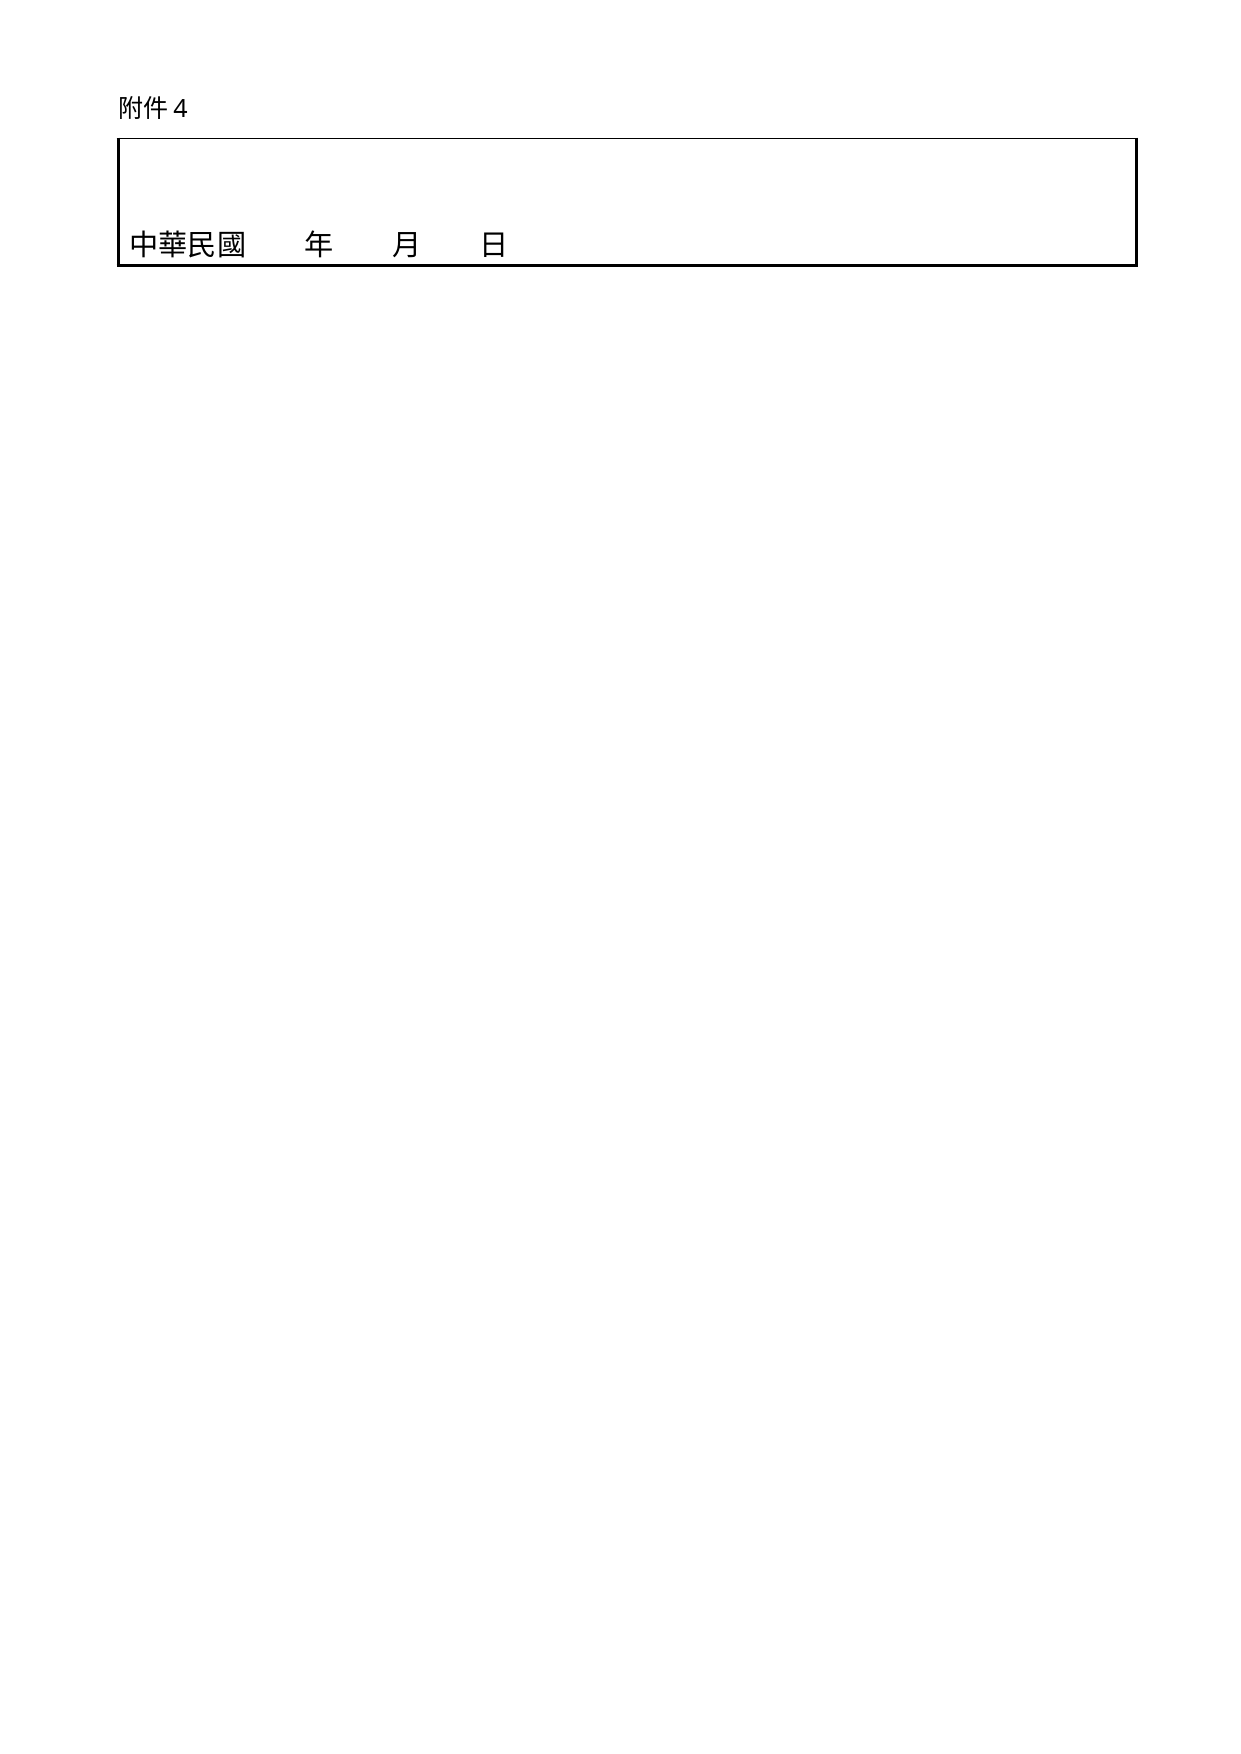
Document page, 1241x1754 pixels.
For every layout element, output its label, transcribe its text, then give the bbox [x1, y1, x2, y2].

table_cell 中華民國 年 月 日 [120, 139, 1135, 264]
